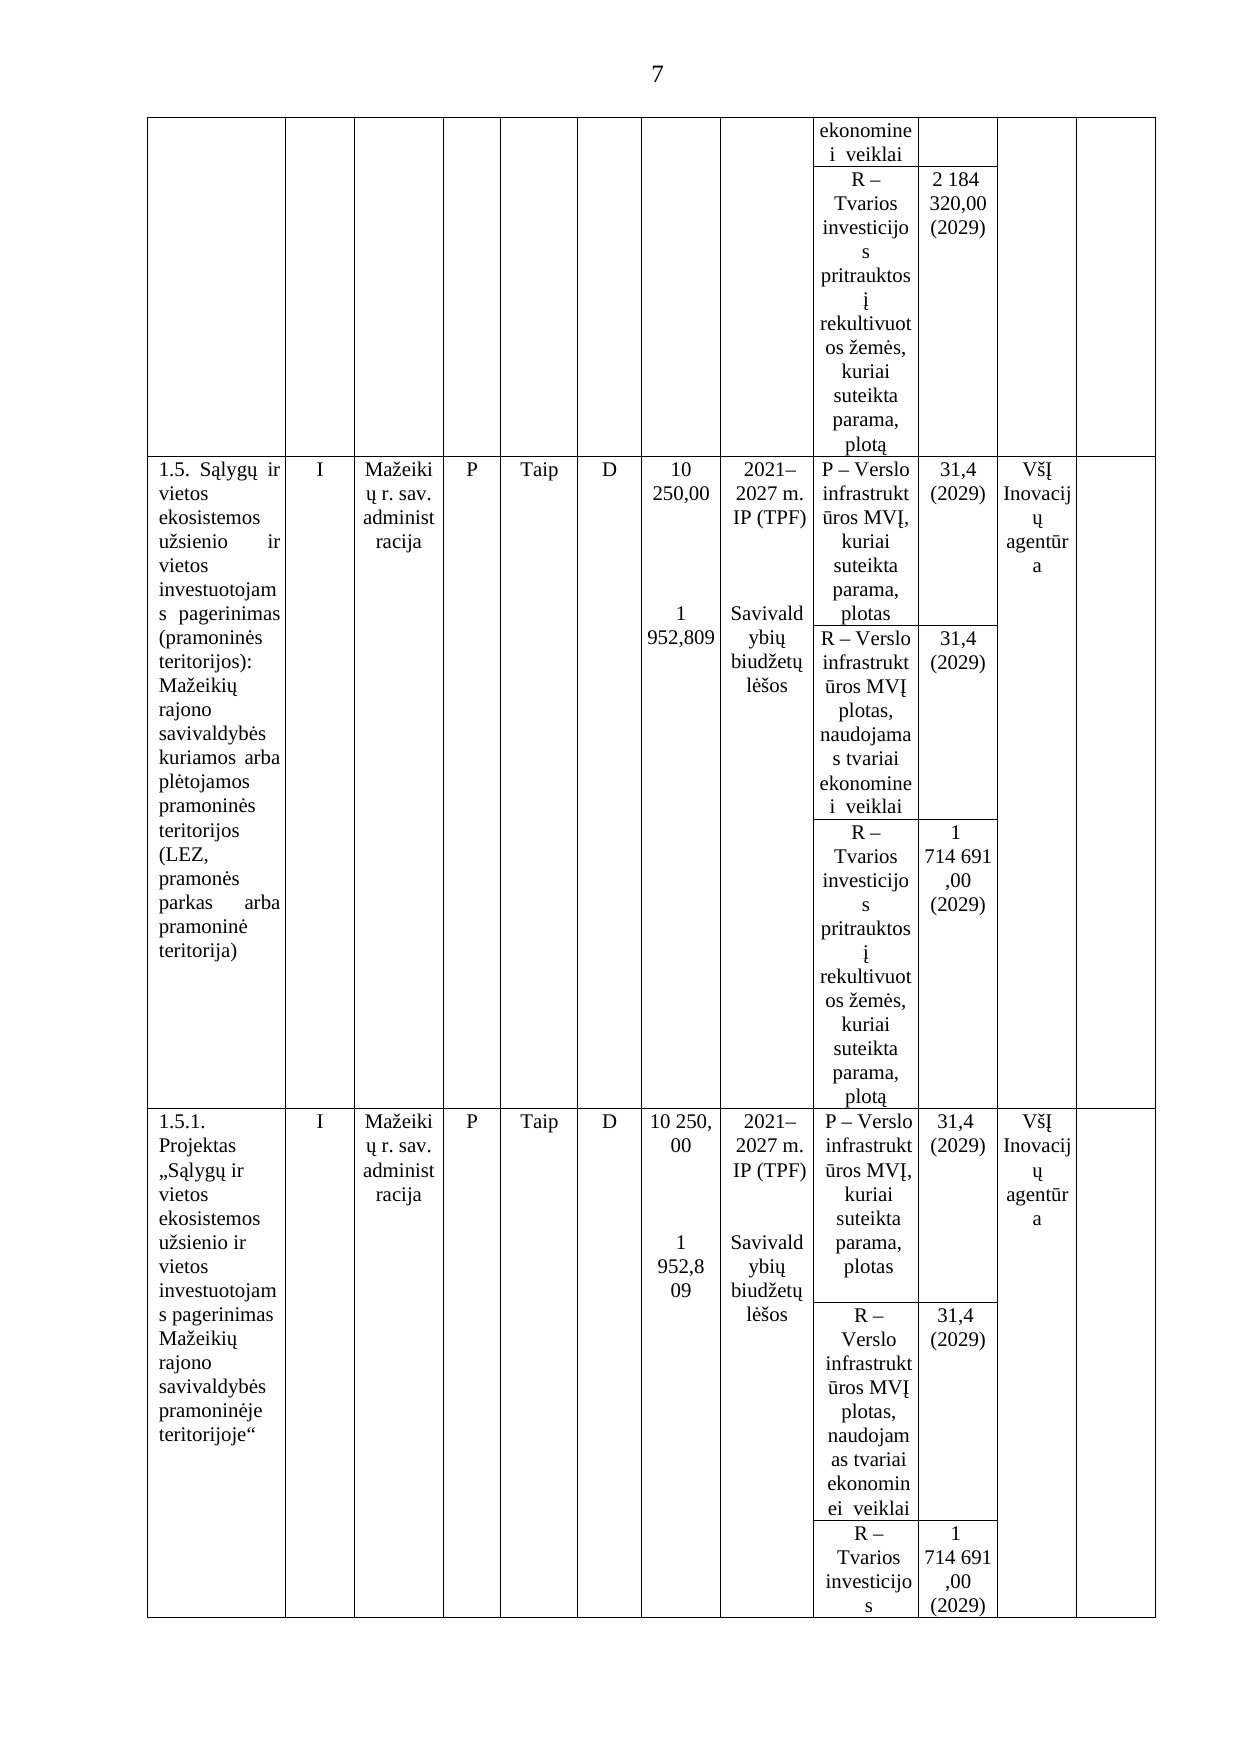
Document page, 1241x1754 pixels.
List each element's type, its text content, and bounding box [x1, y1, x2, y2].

table_cell Mažeikių r. sav. administracija [355, 1109, 443, 1617]
table_cell R – Tvarios investicijos pritrauktos į rekultivuotos žemės, kuriai suteikta parama, plotą [814, 820, 918, 1108]
table_cell 1 714 691,00 (2029) [919, 1521, 997, 1617]
table_cell 31,4 (2029) [919, 1303, 997, 1519]
table_cell [148, 118, 285, 456]
table_cell [642, 118, 720, 456]
table_cell P – Verslo infrastruktūros MVĮ, kuriai suteikta parama, plotas [814, 457, 918, 625]
table_cell 1.5.1. Projektas „Sąlygų ir vietos ekosistemos užsienio ir vietos investuotojams pagerinimas Mažeikių rajono savivaldybės pramoninėje teritorijoje“ [148, 1109, 285, 1617]
table_cell VšĮ Inovacijų agentūra [998, 457, 1076, 1108]
table_cell I [286, 1109, 354, 1617]
table_cell 31,4 (2029) [919, 1109, 997, 1302]
table_cell P [444, 457, 500, 1108]
table_cell [1077, 457, 1155, 1108]
table_cell [578, 118, 641, 456]
table_cell 31,4 (2029) [919, 626, 997, 818]
table_cell [919, 118, 997, 166]
table_cell 10 250,00 1 952,809 [642, 457, 720, 1108]
table_cell P – Verslo infrastruktūros MVĮ, kuriai suteikta parama, plotas [814, 1109, 918, 1302]
table_cell I [286, 457, 354, 1108]
table_cell Mažeikių r. sav. administracija [355, 457, 443, 1108]
table_cell [1077, 118, 1155, 456]
table_cell [355, 118, 443, 456]
table_cell 10 250,00 1 952,809 [642, 1109, 720, 1617]
table_cell ekonominei veiklai [814, 118, 918, 166]
table_cell R – Verslo infrastruktūros MVĮ plotas, naudojamas tvariai ekonominei veiklai [814, 626, 918, 818]
table_cell [721, 118, 813, 456]
table_cell Taip [501, 1109, 577, 1617]
table_cell P [444, 1109, 500, 1617]
table_cell 1.5. Sąlygų ir vietos ekosistemos užsienio ir vietos investuotojams pagerinimas (pramoninės teritorijos): Mažeikių rajono savivaldybės kuriamos arba plėtojamos pramoninės teritorijos (LEZ, pramonės parkas arba pramoninė teritorija) [148, 457, 285, 1108]
table_cell [1077, 1109, 1155, 1617]
table_cell [286, 118, 354, 456]
table_cell VšĮ Inovacijų agentūra [998, 1109, 1076, 1617]
table_cell R – Tvarios investicijos [814, 1521, 918, 1617]
table_cell [998, 118, 1076, 456]
table_cell 2021–2027 m. IP (TPF) Savivaldybių biudžetų lėšos [721, 1109, 813, 1617]
table_cell [444, 118, 500, 456]
table_cell D [578, 1109, 641, 1617]
table_cell R – Verslo infrastruktūros MVĮ plotas, naudojamas tvariai ekonominei veiklai [814, 1303, 918, 1519]
table_cell 31,4 (2029) [919, 457, 997, 625]
table_cell D [578, 457, 641, 1108]
table_cell 2021–2027 m. IP (TPF) Savivaldybių biudžetų lėšos [721, 457, 813, 1108]
table_cell [501, 118, 577, 456]
table_cell R – Tvarios investicijos pritrauktos į rekultivuotos žemės, kuriai suteikta parama, plotą [814, 167, 918, 456]
table_cell Taip [501, 457, 577, 1108]
table_cell 2 184 320,00 (2029) [919, 167, 997, 456]
table_cell 1 714 691,00 (2029) [919, 820, 997, 1108]
